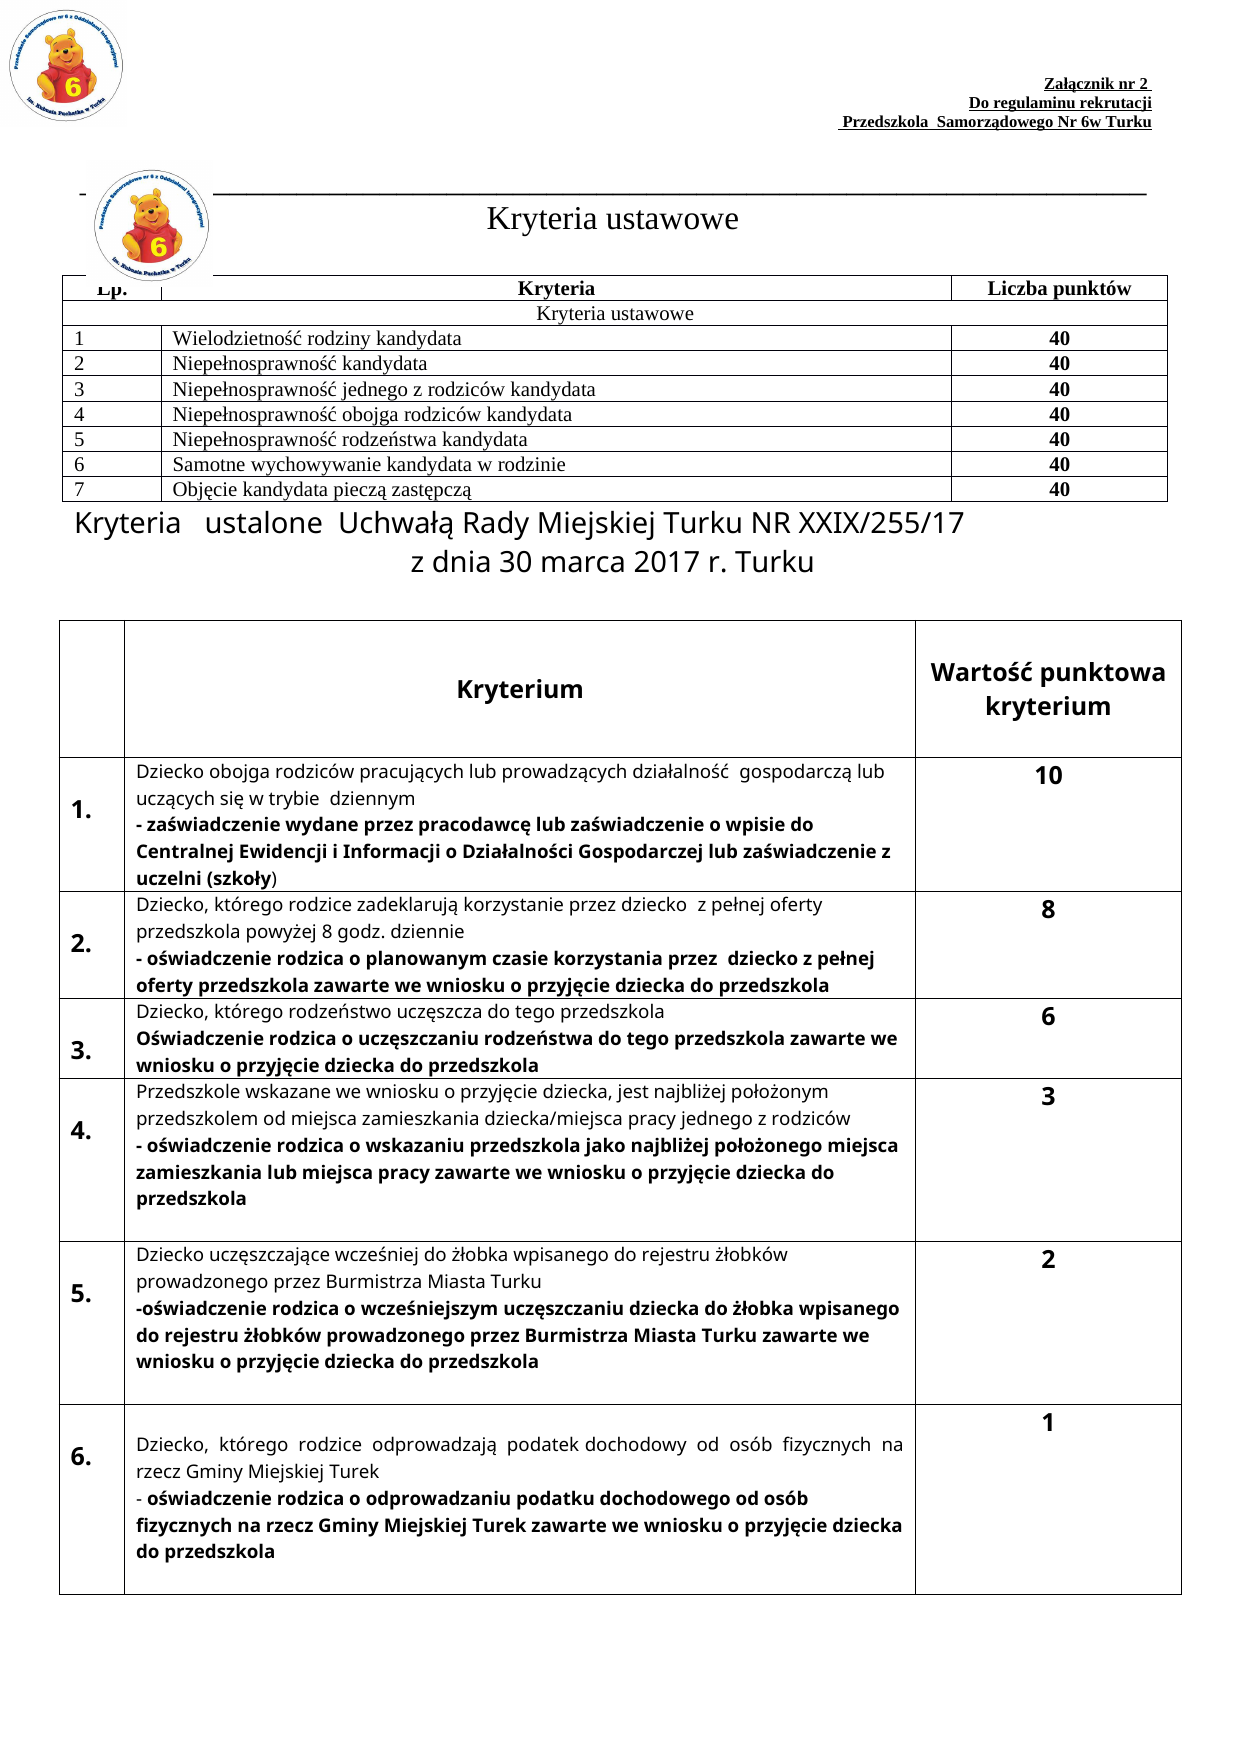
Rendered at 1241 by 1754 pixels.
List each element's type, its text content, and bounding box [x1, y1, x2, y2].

text z dnia 30 marca 2017 r. Turku [74, 542, 1152, 581]
table_cell 5 [63, 427, 161, 451]
table_cell Niepełnosprawność jednego z rodziców kandydata [162, 376, 951, 401]
table_cell 40 [952, 452, 1167, 476]
table_cell 1 [63, 326, 161, 350]
table_cell Niepełnosprawność kandydata [162, 351, 951, 375]
table_cell Dziecko obojga rodziców pracujących lub prowadzących działalność gospodarczą lub uczących się w trybie dziennym - zaświadczenie wydane przez pracodawcę lub zaświadczenie o wpisie do Centralnej Ewidencji i Informacji o Działalności Gospodarczej lub zaświadczenie z uczelni (szkoły) [125, 758, 915, 891]
table_cell 2 [916, 1242, 1181, 1404]
text ________________________________________________________________Kryteria ustawowe [213, 160, 1152, 237]
table_cell Dziecko uczęszczające wcześniej do żłobka wpisanego do rejestru żłobków prowadzonego przez Burmistrza Miasta Turku -oświadczenie rodzica o wcześniejszym uczęszczaniu dziecka do żłobka wpisanego do rejestru żłobków prowadzonego przez Burmistrza Miasta Turku zawarte we wniosku o przyjęcie dziecka do przedszkola [125, 1242, 915, 1404]
table_cell Dziecko, którego rodzeństwo uczęszcza do tego przedszkola Oświadczenie rodzica o uczęszczaniu rodzeństwa do tego przedszkola zawarte we wniosku o przyjęcie dziecka do przedszkola [125, 999, 915, 1078]
table_cell Samotne wychowywanie kandydata w rodzinie [162, 452, 951, 476]
table_header Lp. [63, 276, 161, 300]
table_cell 40 [952, 351, 1167, 375]
table_cell Objęcie kandydata pieczą zastępczą [162, 477, 951, 501]
table_cell Przedszkole wskazane we wniosku o przyjęcie dziecka, jest najbliżej położonym przedszkolem od miejsca zamieszkania dziecka/miejsca pracy jednego z rodziców - oświadczenie rodzica o wskazaniu przedszkola jako najbliżej położonego miejsca zamieszkania lub miejsca pracy zawarte we wniosku o przyjęcie dziecka do przedszkola [125, 1079, 915, 1241]
table_cell 2. [60, 892, 124, 997]
table_cell 1 [916, 1405, 1181, 1594]
table_header [60, 621, 124, 757]
table_cell 3. [60, 999, 124, 1078]
table_cell Dziecko, którego rodzice zadeklarują korzystanie przez dziecko z pełnej oferty przedszkola powyżej 8 godz. dziennie - oświadczenie rodzica o planowanym czasie korzystania przez dziecko z pełnej oferty przedszkola zawarte we wniosku o przyjęcie dziecka do przedszkola [125, 892, 915, 997]
table_cell 7 [63, 477, 161, 501]
table_header Liczba punktów [952, 276, 1167, 300]
table_cell 40 [952, 326, 1167, 350]
table_cell 3 [63, 376, 161, 401]
table_cell 40 [952, 427, 1167, 451]
table_cell 6 [916, 999, 1181, 1078]
text Kryteria ustalone Uchwałą Rady Miejskiej Turku NR XXIX/255/17 [74, 502, 1152, 542]
table_cell Dziecko, którego rodzice odprowadzają podatek dochodowy od osób fizycznych na rzecz Gminy Miejskiej Turek - oświadczenie rodzica o odprowadzaniu podatku dochodowego od osób fizycznych na rzecz Gminy Miejskiej Turek zawarte we wniosku o przyjęcie dziecka do przedszkola [125, 1405, 915, 1594]
table_cell Niepełnosprawność obojga rodziców kandydata [162, 402, 951, 426]
table_cell 40 [952, 402, 1167, 426]
table_header Kryteria [162, 276, 951, 300]
table_cell Kryteria ustawowe [63, 301, 1167, 325]
table_cell 3 [916, 1079, 1181, 1241]
table_cell 6 [63, 452, 161, 476]
table_cell 1. [60, 758, 124, 891]
table_cell 4 [63, 402, 161, 426]
table_cell 10 [916, 758, 1181, 891]
table_cell 40 [952, 376, 1167, 401]
table_header Wartość punktowa kryterium [916, 621, 1181, 757]
table_cell 4. [60, 1079, 124, 1241]
table_cell 40 [952, 477, 1167, 501]
table_header Kryterium [125, 621, 915, 757]
table_cell Wielodzietność rodziny kandydata [162, 326, 951, 350]
table_cell 2 [63, 351, 161, 375]
table_cell 6. [60, 1405, 124, 1594]
table_cell 8 [916, 892, 1181, 997]
table_cell Niepełnosprawność rodzeństwa kandydata [162, 427, 951, 451]
table_cell 5. [60, 1242, 124, 1404]
